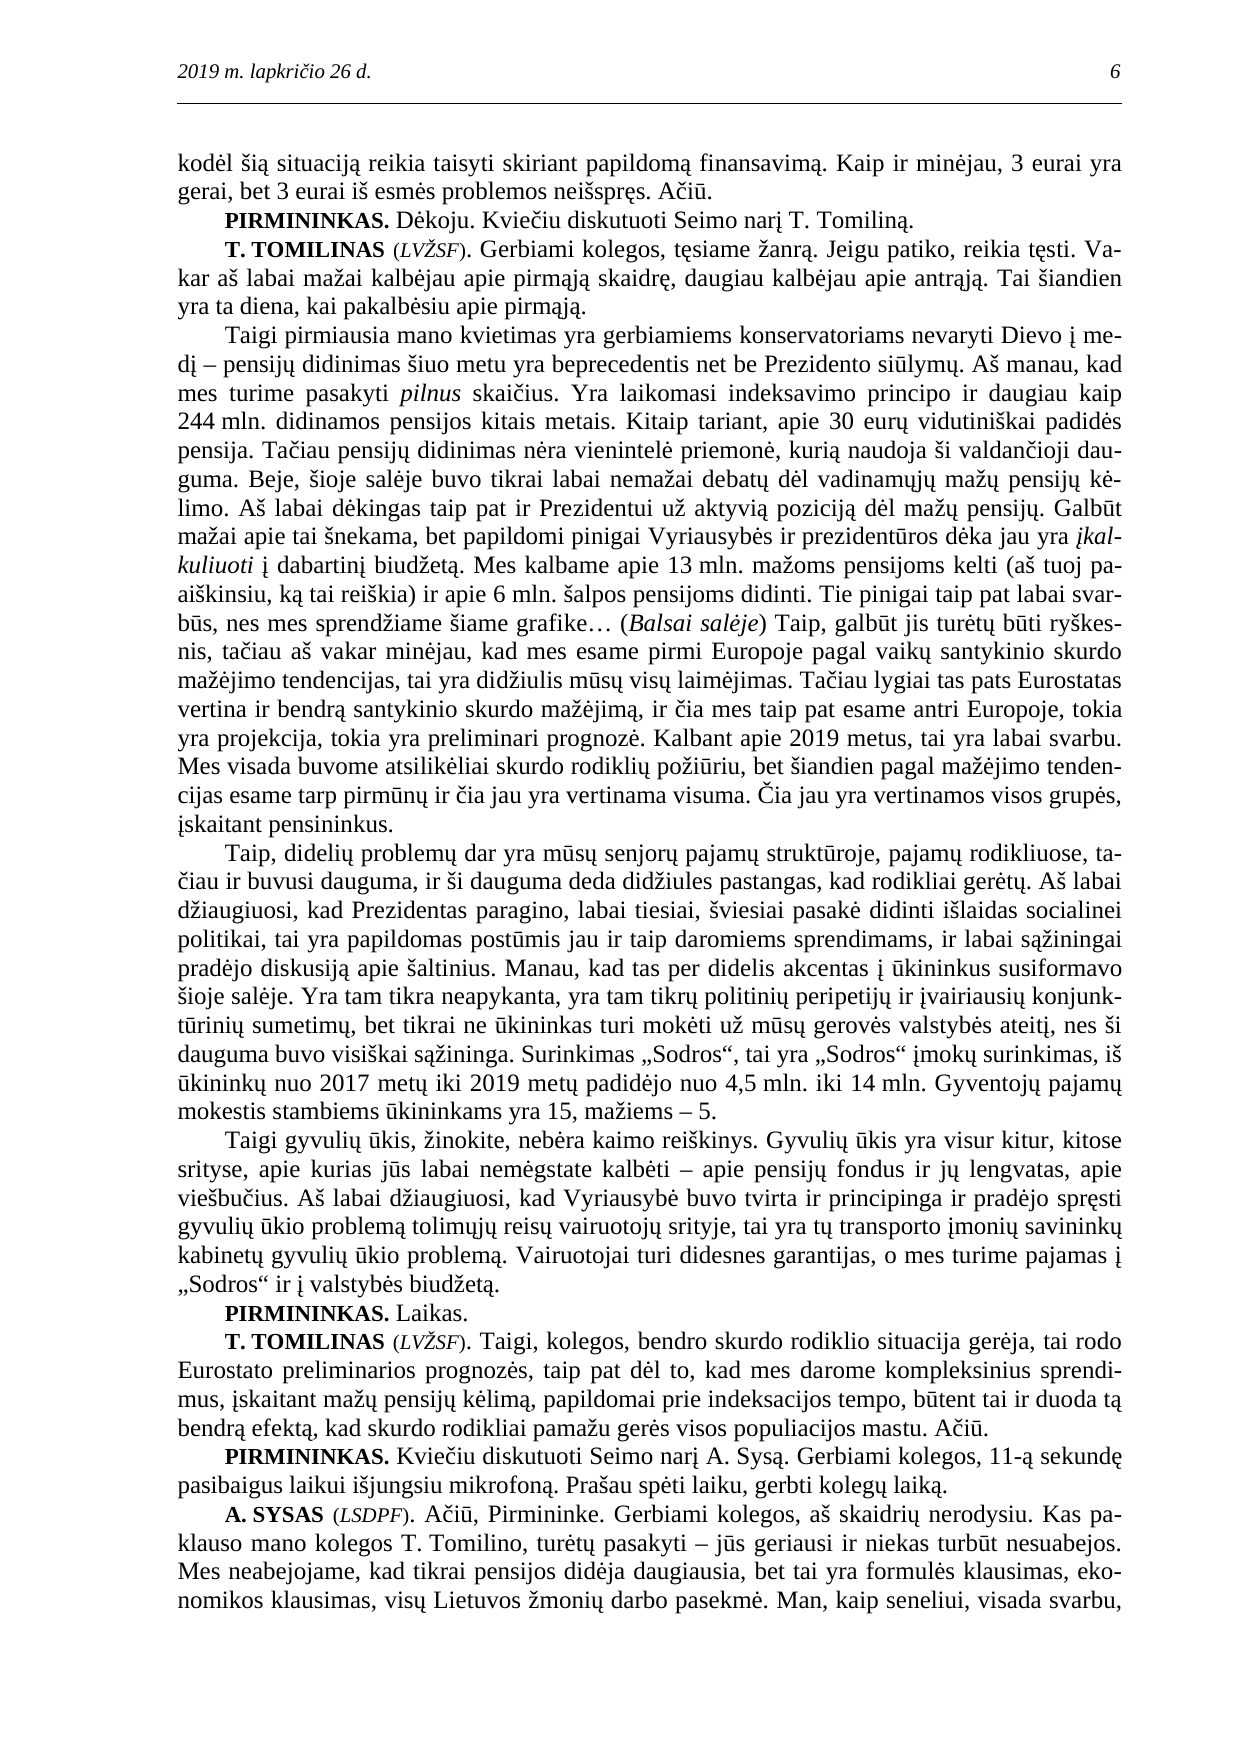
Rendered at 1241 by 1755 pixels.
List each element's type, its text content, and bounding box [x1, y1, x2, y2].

text Taip, di­de­lių pro­ble­mų dar yra mū­sų sen­jo­rų pa­ja­mų struk­tū­ro­je, pa­ja­mų ro­dik­liuo­se, ta­čiau ir bu­vu­si dau­gu­ma, ir ši dau­gu­ma de­da di­džiu­les pa­stan­gas, kad ro­dik­liai ge­rė­tų. Aš la­bai džiau­giuo­si, kad Pre­zi­den­tas pa­ra­gi­no, la­bai tie­siai, švie­siai pa­sa­kė di­din­ti iš­lai­das so­cia­li­nei po­li­ti­kai, tai yra pa­pil­do­mas po­stū­mis jau ir taip da­ro­miems spren­di­mams, ir la­bai są­ži­nin­gai pra­dė­jo dis­ku­si­ją apie šal­ti­nius. Ma­nau, kad tas per di­de­lis ak­cen­tas į ūki­nin­kus su­si­for­ma­vo šio­je sa­lė­je. Yra tam tik­ra ne­apy­kan­ta, yra tam tik­rų po­li­ti­nių pe­ri­pe­ti­jų ir įvai­riau­sių kon­junk­tū­ri­nių su­me­ti­mų, bet tik­rai ne ūki­nin­kas tu­ri mo­kė­ti už mū­sų ge­ro­vės vals­ty­bės at­ei­tį, nes ši dau­gu­ma bu­vo vi­siš­kai są­ži­nin­ga. Su­rin­ki­mas „Sod­ros“, tai yra „Sod­ros“ įmo­kų su­rin­ki­mas, iš ūki­nin­kų nuo 2017 me­tų iki 2019 me­tų pa­di­dė­jo nuo 4,5 mln. iki 14 mln. Gy­ven­to­jų pa­ja­mų mo­kes­tis stam­biems ūki­nin­kams yra 15, ma­žiems – 5. [177, 838, 1122, 1125]
text PIRMININKAS. Lai­kas. [177, 1298, 1122, 1326]
text Tai­gi gy­vu­lių ūkis, ži­no­ki­te, ne­bė­ra kai­mo reiš­ki­nys. Gy­vu­lių ūkis yra vi­sur ki­tur, ki­to­se sri­ty­se, apie ku­rias jūs la­bai ne­mėgs­ta­te kal­bė­ti – apie pen­si­jų fon­dus ir jų leng­va­tas, apie vieš­bu­čius. Aš la­bai džiau­giuo­si, kad Vy­riau­sy­bė bu­vo tvir­ta ir prin­ci­pin­ga ir pra­dė­jo spręs­ti gy­vu­lių ūkio pro­ble­mą to­li­mų­jų rei­sų vai­ruo­to­jų sri­ty­je, tai yra tų trans­por­to įmo­nių sa­vi­nin­kų ka­bi­ne­tų gy­vu­lių ūkio pro­ble­mą. Vai­ruo­to­jai tu­ri di­des­nes ga­ran­ti­jas, o mes tu­ri­me pa­ja­mas į „Sod­ros“ ir į vals­ty­bės biu­dže­tą. [177, 1125, 1122, 1298]
text PIRMININKAS. Kvie­čiu dis­ku­tuo­ti Sei­mo na­rį A. Sy­są. Ger­bia­mi ko­le­gos, 11-ą se­kun­dę pa­si­bai­gus lai­kui iš­jung­siu mik­ro­fo­ną. Pra­šau spė­ti lai­ku, gerb­ti ko­le­gų lai­ką. [177, 1441, 1122, 1499]
text A. SYSAS (LSDPF). Ačiū, Pir­mi­nin­ke. Ger­bia­mi ko­le­gos, aš skaid­rių ne­ro­dy­siu. Kas pa­klau­so ma­no ko­le­gos T. To­mi­li­no, tu­rė­tų pa­sa­ky­ti – jūs ge­riau­si ir nie­kas tur­būt ne­su­abe­jos. Mes ne­abe­jo­ja­me, kad tik­rai pen­si­jos di­dė­ja dau­giau­sia, bet tai yra for­mu­lės klau­si­mas, eko­no­mi­kos klau­si­mas, vi­sų Lie­tu­vos žmo­nių dar­bo pa­sek­mė. Man, kaip se­ne­liui, vi­sa­da svar­bu, [177, 1499, 1122, 1614]
text T. TOMILINAS (LVŽSF). Tai­gi, ko­le­gos, ben­dro skur­do ro­dik­lio si­tu­a­ci­ja ge­rė­ja, tai ro­do Eu­ros­ta­to pre­li­mi­na­rios prog­no­zės, taip pat dėl to, kad mes da­ro­me kom­plek­si­nius spren­di­mus, įskai­tant ma­žų pen­si­jų kė­li­mą, pa­pil­do­mai prie in­dek­sa­ci­jos tem­po, bū­tent tai ir duo­da tą ben­drą efek­tą, kad skur­do ro­dik­liai pa­ma­žu ge­rės vi­sos po­pu­lia­ci­jos mas­tu. Ačiū. [177, 1326, 1122, 1441]
text T. TOMILINAS (LVŽSF). Ger­bia­mi ko­le­gos, tę­sia­me žan­rą. Jei­gu pa­ti­ko, rei­kia tęs­ti. Va­kar aš la­bai ma­žai kal­bė­jau apie pir­mą­ją skaid­rę, dau­giau kal­bė­jau apie ant­rą­ją. Tai šian­dien yra ta die­na, kai pa­kal­bė­siu apie pir­mą­ją. [177, 234, 1122, 320]
text PIRMININKAS. Dė­ko­ju. Kvie­čiu dis­ku­tuo­ti Sei­mo na­rį T. To­mi­li­ną. [177, 205, 1122, 234]
text ko­dėl šią si­tu­a­ci­ją rei­kia tai­sy­ti ski­riant pa­pil­do­mą fi­nan­sa­vi­mą. Kaip ir mi­nė­jau, 3 eu­rai yra ge­rai, bet 3 eu­rai iš es­mės pro­ble­mos ne­iš­spręs. Ačiū. [177, 148, 1122, 205]
text Tai­gi pir­miau­sia ma­no kvie­ti­mas yra ger­bia­miems kon­ser­va­to­riams ne­va­ry­ti Die­vo į me­dį – pen­si­jų di­di­ni­mas šiuo me­tu yra be­pre­ce­den­tis net be Pre­zi­den­to siū­ly­mų. Aš ma­nau, kad mes tu­ri­me pa­sa­ky­ti pil­nus skai­čius. Yra lai­ko­ma­si in­dek­sa­vi­mo prin­ci­po ir dau­giau kaip 244 mln. di­di­na­mos pen­si­jos ki­tais me­tais. Ki­taip ta­riant, apie 30 eu­rų vi­du­ti­niš­kai pa­di­dės pen­si­ja. Ta­čiau pen­si­jų di­di­ni­mas nė­ra vie­nin­te­lė prie­mo­nė, ku­rią nau­do­ja ši val­dan­čio­ji dau­gu­ma. Be­je, šio­je sa­lė­je bu­vo tik­rai la­bai ne­ma­žai de­ba­tų dėl va­di­na­mų­jų ma­žų pen­si­jų kė­limo. Aš la­bai dė­kin­gas taip pat ir Pre­zi­den­tui už ak­ty­vią po­zi­ci­ją dėl ma­žų pen­si­jų. Gal­būt ma­žai apie tai šne­ka­ma, bet pa­pil­do­mi pi­ni­gai Vy­riau­sy­bės ir pre­zi­den­tū­ros dė­ka jau yra įkal­ku­liuo­ti į da­bar­ti­nį biu­dže­tą. Mes kal­ba­me apie 13 mln. ma­žoms pen­si­joms kel­ti (aš tuoj pa­aiš­kin­siu, ką tai reiš­kia) ir apie 6 mln. šal­pos pen­si­joms di­din­ti. Tie pi­ni­gai taip pat la­bai svar­būs, nes mes spren­džia­me šia­me gra­fi­ke… (Bal­sai sa­lė­je) Taip, gal­būt jis tu­rė­tų bū­ti ryš­kes­nis, ta­čiau aš va­kar mi­nė­jau, kad mes esa­me pir­mi Eu­ro­po­je pa­gal vai­kų san­ty­ki­nio skur­do ma­žė­ji­mo ten­den­ci­jas, tai yra di­džiu­lis mū­sų vi­sų lai­mė­ji­mas. Ta­čiau ly­giai tas pats Eu­ros­ta­tas ver­ti­na ir ben­drą san­ty­ki­nio skur­do ma­žė­ji­mą, ir čia mes taip pat esa­me an­tri Eu­ro­po­je, to­kia yra pro­jek­ci­ja, to­kia yra pre­li­mi­na­ri prog­no­zė. Kal­bant apie 2019 me­tus, tai yra la­bai svar­bu. Mes vi­sa­da bu­vo­me at­si­li­kė­liai skur­do ro­dik­lių po­žiū­riu, bet šian­dien pa­gal ma­žė­ji­mo ten­den­ci­jas esa­me tarp pir­mū­nų ir čia jau yra ver­ti­na­ma vi­su­ma. Čia jau yra ver­ti­na­mos vi­sos gru­pės, įskai­tant pen­si­nin­kus. [177, 320, 1122, 838]
